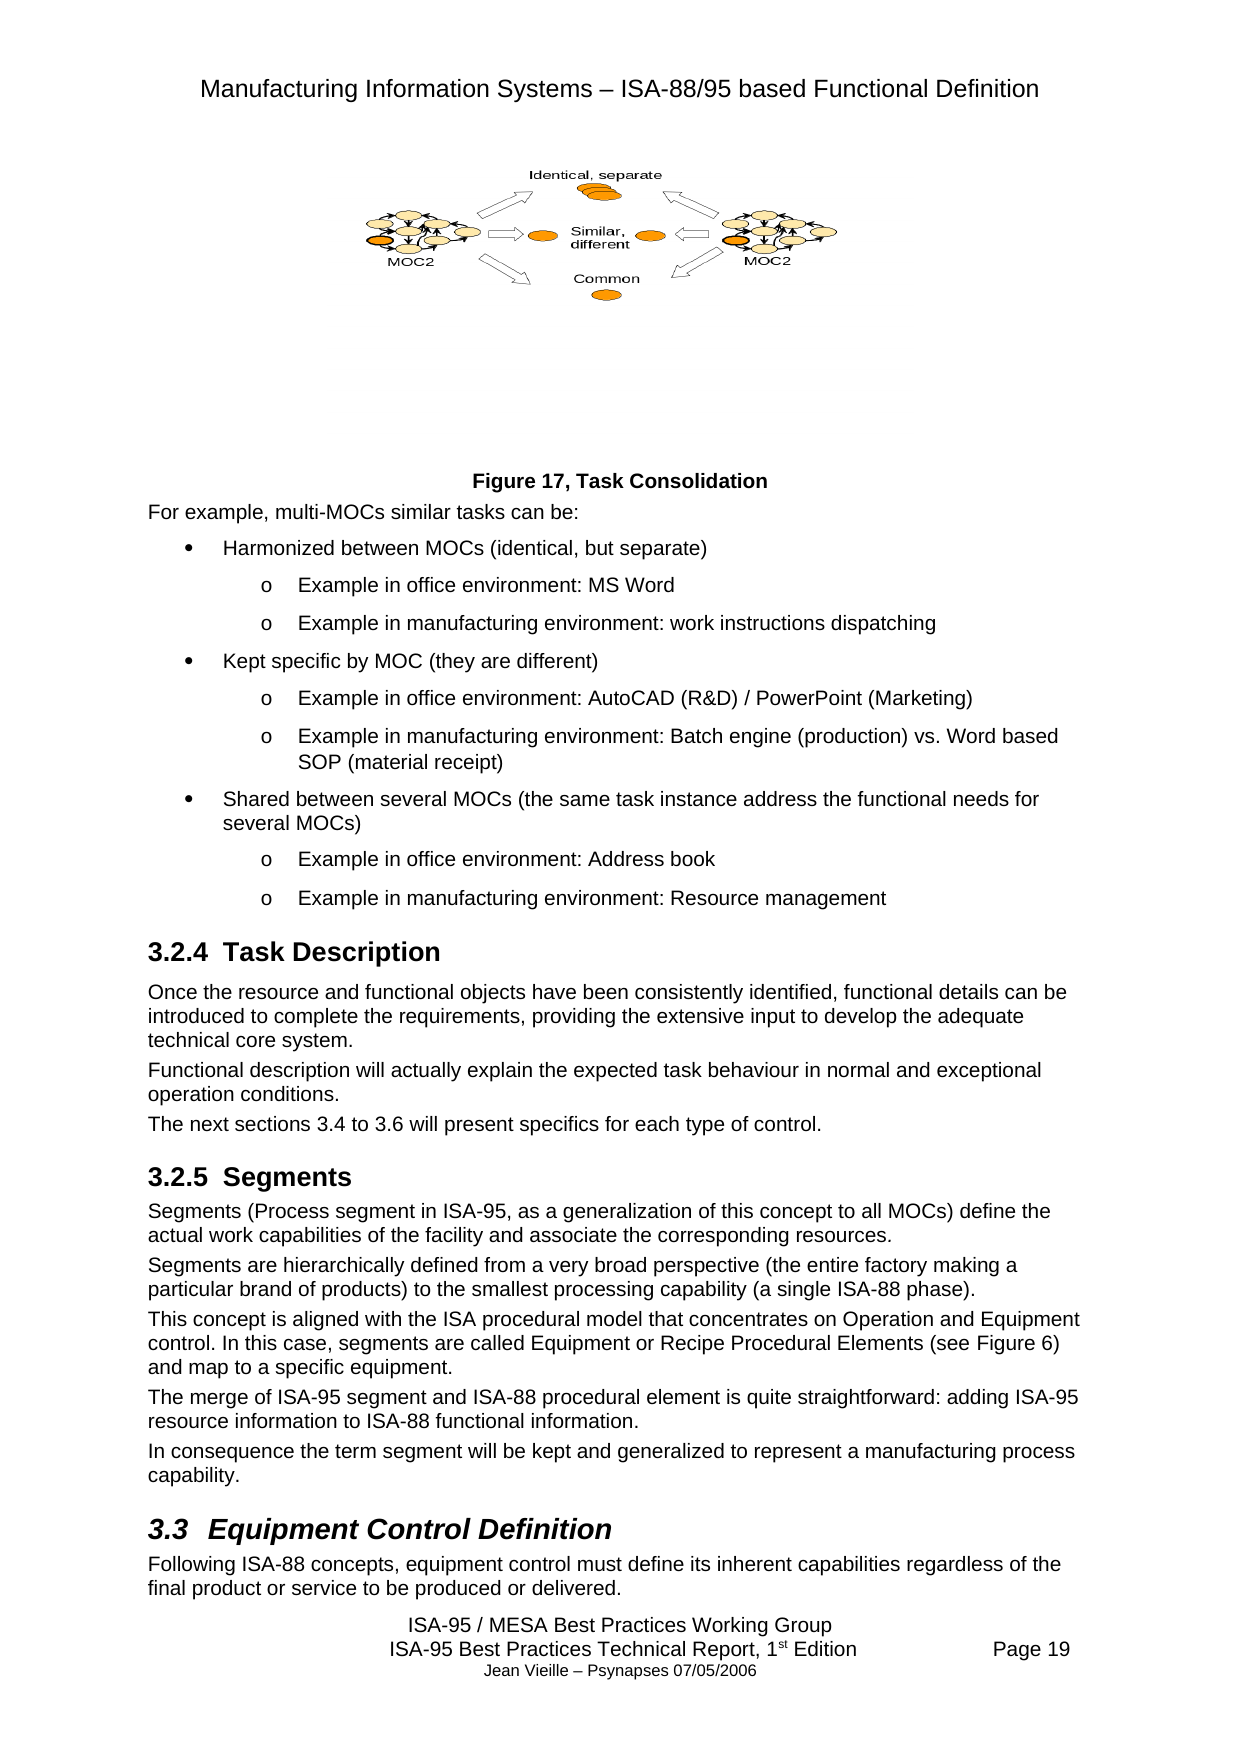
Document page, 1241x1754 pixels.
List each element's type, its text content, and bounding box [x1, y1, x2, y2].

text This concept is aligned with the ISA procedural model that concentrates on Operation and Equipment control. In this case, segments are called Equipment or Recipe Procedural Elements (see Figure 6) and map to a specific equipment. [148, 1307, 1093, 1379]
list Example in manufacturing environment: Batch engine (production) vs. Word based SOP (material receipt) [260, 724, 1093, 774]
list Example in manufacturing environment: work instructions dispatching [260, 611, 1093, 637]
text Segments (Process segment in ISA-95, as a generalization of this concept to all MOCs) define the actual work capabilities of the facility and associate the corresponding resources. [148, 1199, 1093, 1247]
text Functional description will actually explain the expected task behaviour in normal and exceptional operation conditions. [148, 1058, 1093, 1106]
text The merge of ISA-95 segment and ISA-88 procedural element is quite straightforward: adding ISA-95 resource information to ISA-88 functional information. [148, 1385, 1093, 1433]
text Following ISA-88 concepts, equipment control must define its inherent capabilities regardless of the final product or service to be produced or delivered. [148, 1552, 1093, 1600]
subtitle Task Description [148, 936, 1093, 967]
text The next sections 3.4 to 3.6 will present specifics for each type of control. [148, 1112, 1093, 1136]
list Kept specific by MOC (they are different) [185, 649, 1093, 673]
text For example, multi-MOCs similar tasks can be: [148, 499, 1093, 523]
subtitle Equipment Control Definition [148, 1512, 1093, 1546]
list Shared between several MOCs (the same task instance address the functional needs for several MOCs) [185, 786, 1093, 834]
list Harmonized between MOCs (identical, but separate) [185, 536, 1093, 560]
list Example in office environment: MS Word [260, 573, 1093, 598]
text Once the resource and functional objects have been consistently identified, functional details can be introduced to complete the requirements, providing the extensive input to develop the adequate technical core system. [148, 980, 1093, 1052]
list Example in office environment: Address book [260, 847, 1093, 873]
list Example in manufacturing environment: Resource management [260, 885, 1093, 911]
subtitle Segments [148, 1161, 1093, 1192]
text In consequence the term segment will be kept and generalized to represent a manufacturing process capability. [148, 1439, 1093, 1487]
text Figure 17, Task Consolidation [148, 469, 1093, 493]
text Segments are hierarchically defined from a very broad perspective (the entire factory making a particular brand of products) to the smallest processing capability (a single ISA-88 phase). [148, 1253, 1093, 1301]
list Example in office environment: AutoCAD (R&D) / PowerPoint (Marketing) [260, 686, 1093, 712]
